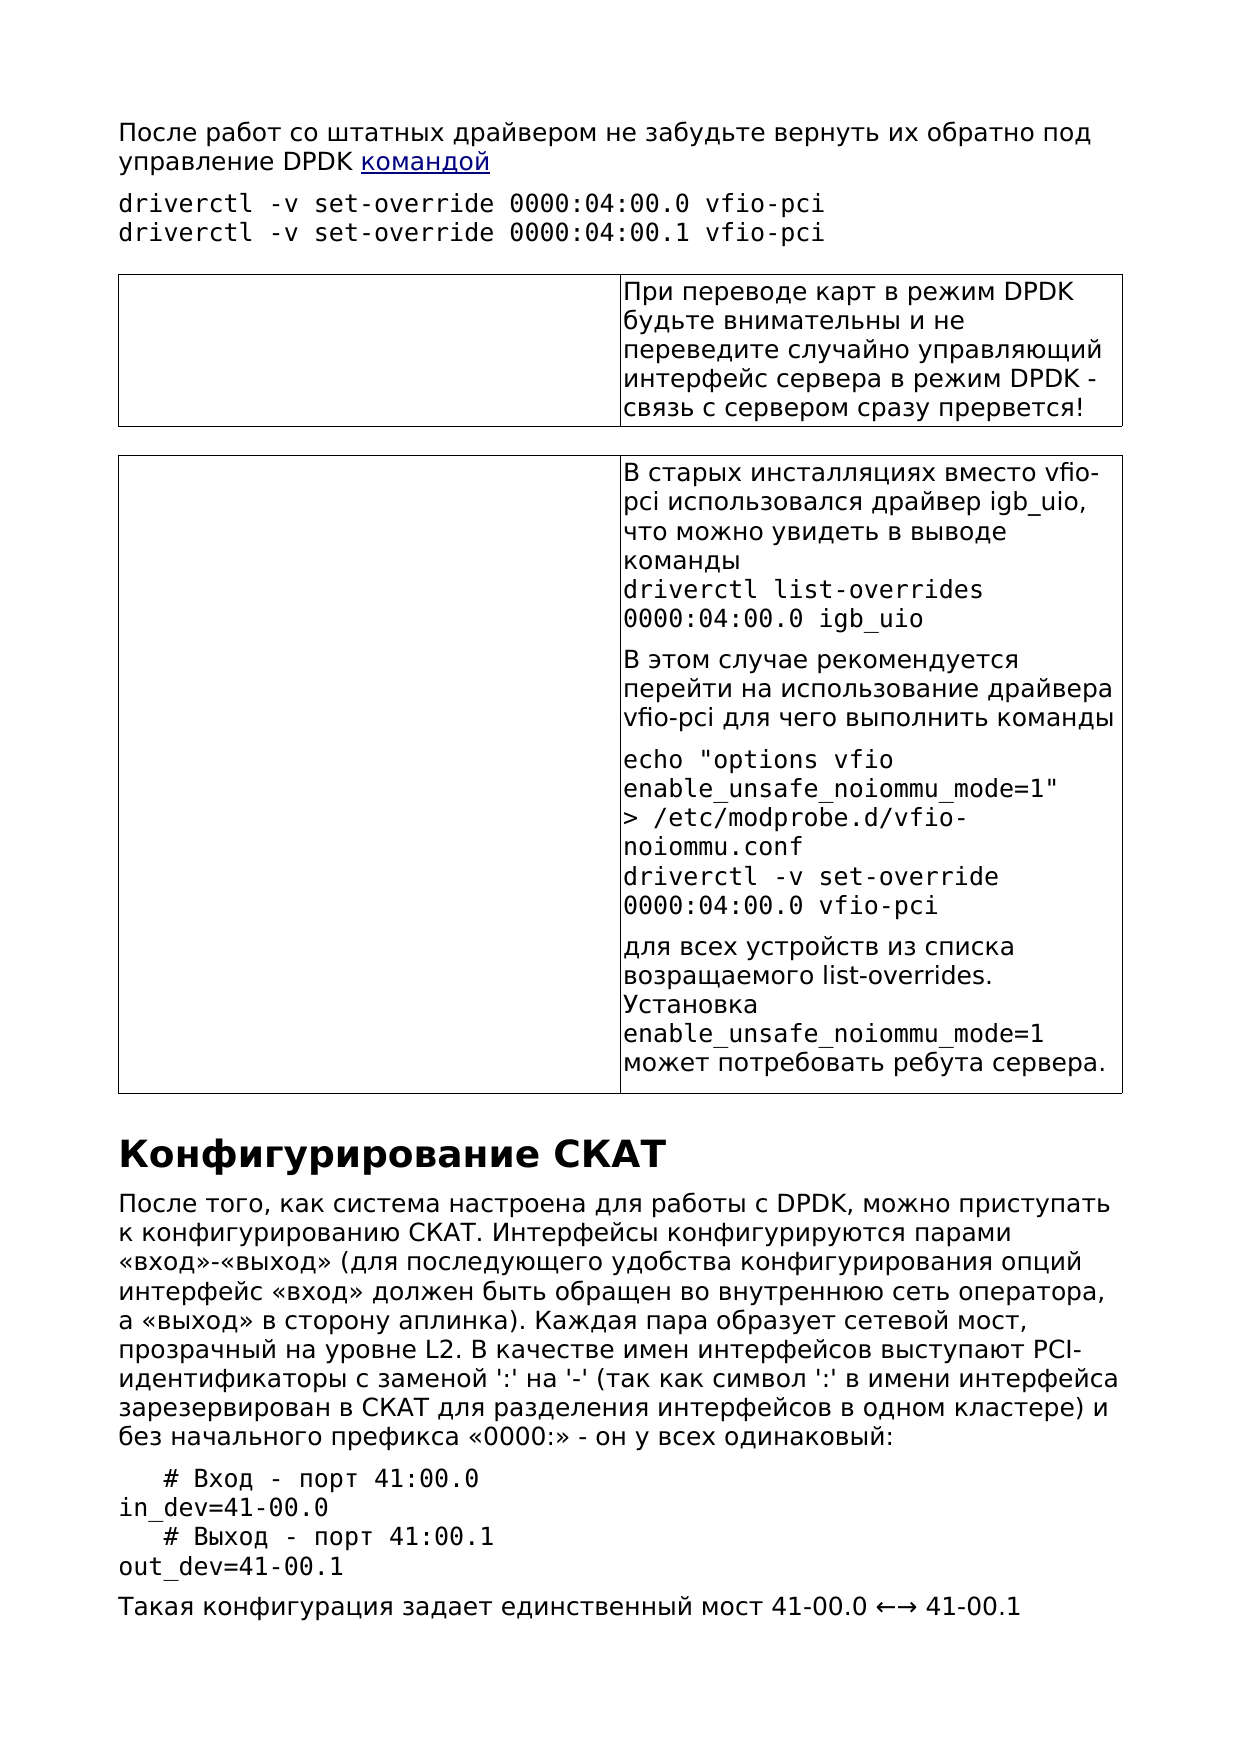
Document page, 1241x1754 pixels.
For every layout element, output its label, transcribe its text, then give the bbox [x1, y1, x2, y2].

text # Вход - порт 41:00.0 in_dev=41-00.0 # Выход - порт 41:00.1 out_dev=41-00.1 [118, 1464, 1122, 1581]
table_header [119, 275, 620, 426]
table_header При переводе карт в режим DPDK будьте внимательны и не переведите случайно управляющий интерфейс сервера в режим DPDK - связь с сервером сразу прервется! [621, 275, 1122, 426]
text Такая конфигурация задает единственный мост 41-00.0 ←→ 41-00.1 [118, 1593, 1122, 1622]
subtitle Конфигурирование СКАТ [118, 1133, 1122, 1177]
table_header В старых инсталляциях вместо vfio-pci использовался драйвер igb_uio, что можно увидеть в выводе команды driverctl list-overrides 0000:04:00.0 igb_uio В этом случае рекомендуется перейти на использование драйвера vfio-pci для чего выполнить команды echo "options vfio enable_unsafe_noiommu_mode=1" > /etc/modprobe.d/vfio-noiommu.conf driverctl -v set-override 0000:04:00.0 vfio-pci для всех устройств из списка возращаемого list-overrides. Установка enable_unsafe_noiommu_mode=1 может потребовать ребута сервера. [621, 456, 1122, 1093]
text После того, как система настроена для работы с DPDK, можно приступать к конфигурированию СКАТ. Интерфейсы конфигурируются парами «вход»-«выход» (для последующего удобства конфигурирования опций интерфейс «вход» должен быть обращен во внутреннюю сеть оператора, а «выход» в сторону аплинка). Каждая пара образует сетевой мост, прозрачный на уровне L2. В качестве имен интерфейсов выступают PCI-идентификаторы с заменой ':' на '-' (так как символ ':' в имени интерфейса зарезервирован в СКАТ для разделения интерфейсов в одном кластере) и без начального префикса «0000:» - он у всех одинаковый: [118, 1189, 1122, 1452]
text driverctl -v set-override 0000:04:00.0 vfio-pci driverctl -v set-override 0000:04:00.1 vfio-pci [118, 189, 1122, 247]
table_header [119, 456, 620, 1093]
text После работ со штатных драйвером не забудьте вернуть их обратно под управление DPDK командой [118, 118, 1122, 176]
